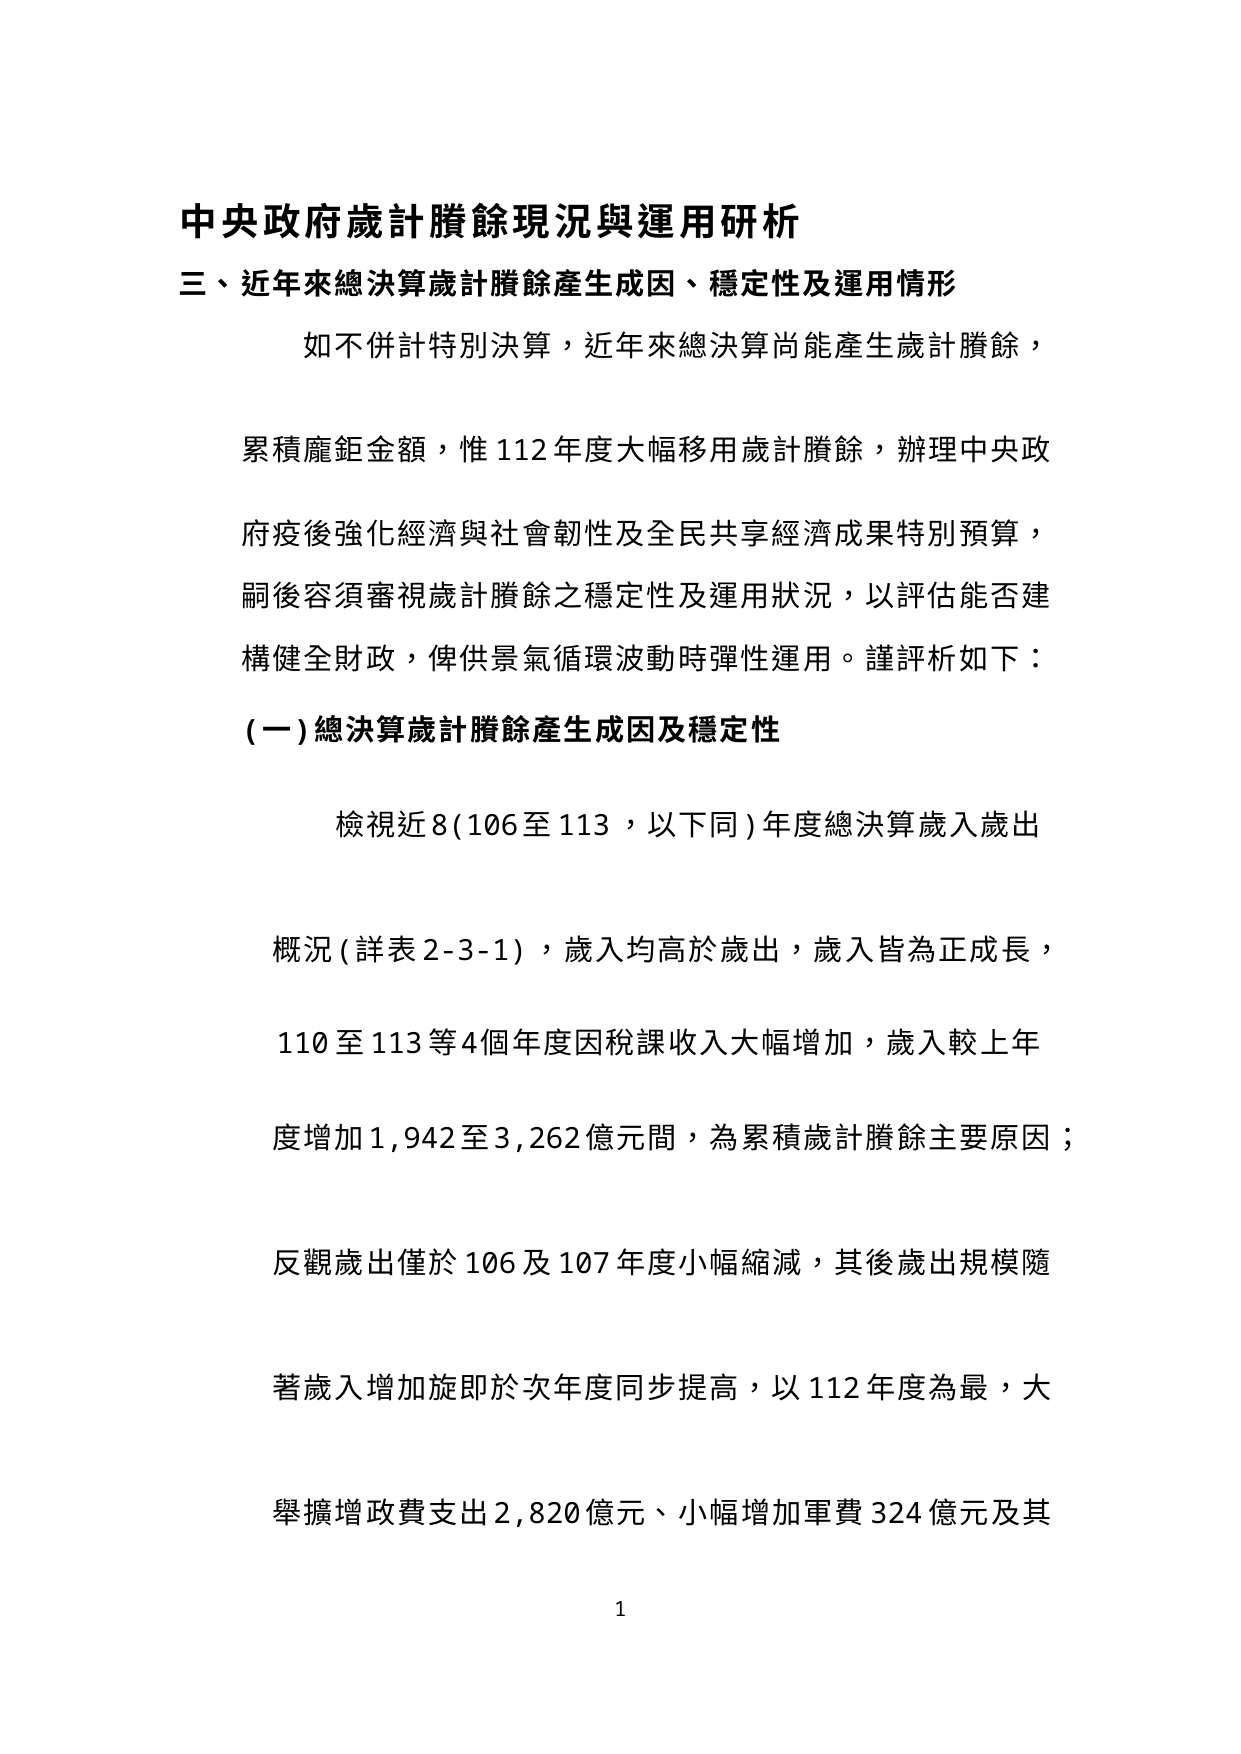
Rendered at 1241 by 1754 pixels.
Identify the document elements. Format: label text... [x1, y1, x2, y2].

text 如不併計特別決算，近年來總決算尚能產生歲計賸餘，累積龐鉅金額，惟112年度大幅移用歲計賸餘，辦理中央政府疫後強化經濟與社會韌性及全民共享經濟成果特別預算，嗣後容須審視歲計賸餘之穩定性及運用狀況，以評估能否建構健全財政，俾供景氣循環波動時彈性運用。謹評析如下： [236, 302, 1063, 677]
text 三、近年來總決算歲計賸餘產生成因、穩定性及運用情形 [177, 240, 1063, 302]
text 中央政府歲計賸餘現況與運用研析 [177, 177, 1063, 240]
text (一)總決算歲計賸餘產生成因及穩定性 [236, 677, 1063, 740]
text 檢視近8(106至113，以下同)年度總決算歲入歲出概況(詳表2-3-1)，歲入均高於歲出，歲入皆為正成長，110至113等4個年度因稅課收入大幅增加，歲入較上年度增加1,942至3,262億元間，為累積歲計賸餘主要原因；反觀歲出僅於106及107年度小幅縮減，其後歲出規模隨著歲入增加旋即於次年度同步提高，以112年度為最，大舉擴增政費支出2,820億元、小幅增加軍費324億元及其他支出995億元，合共約較上年度增加4,138億元，惟增加後仍低於歲入，整體收支仍有賸餘。 [266, 740, 1063, 1552]
